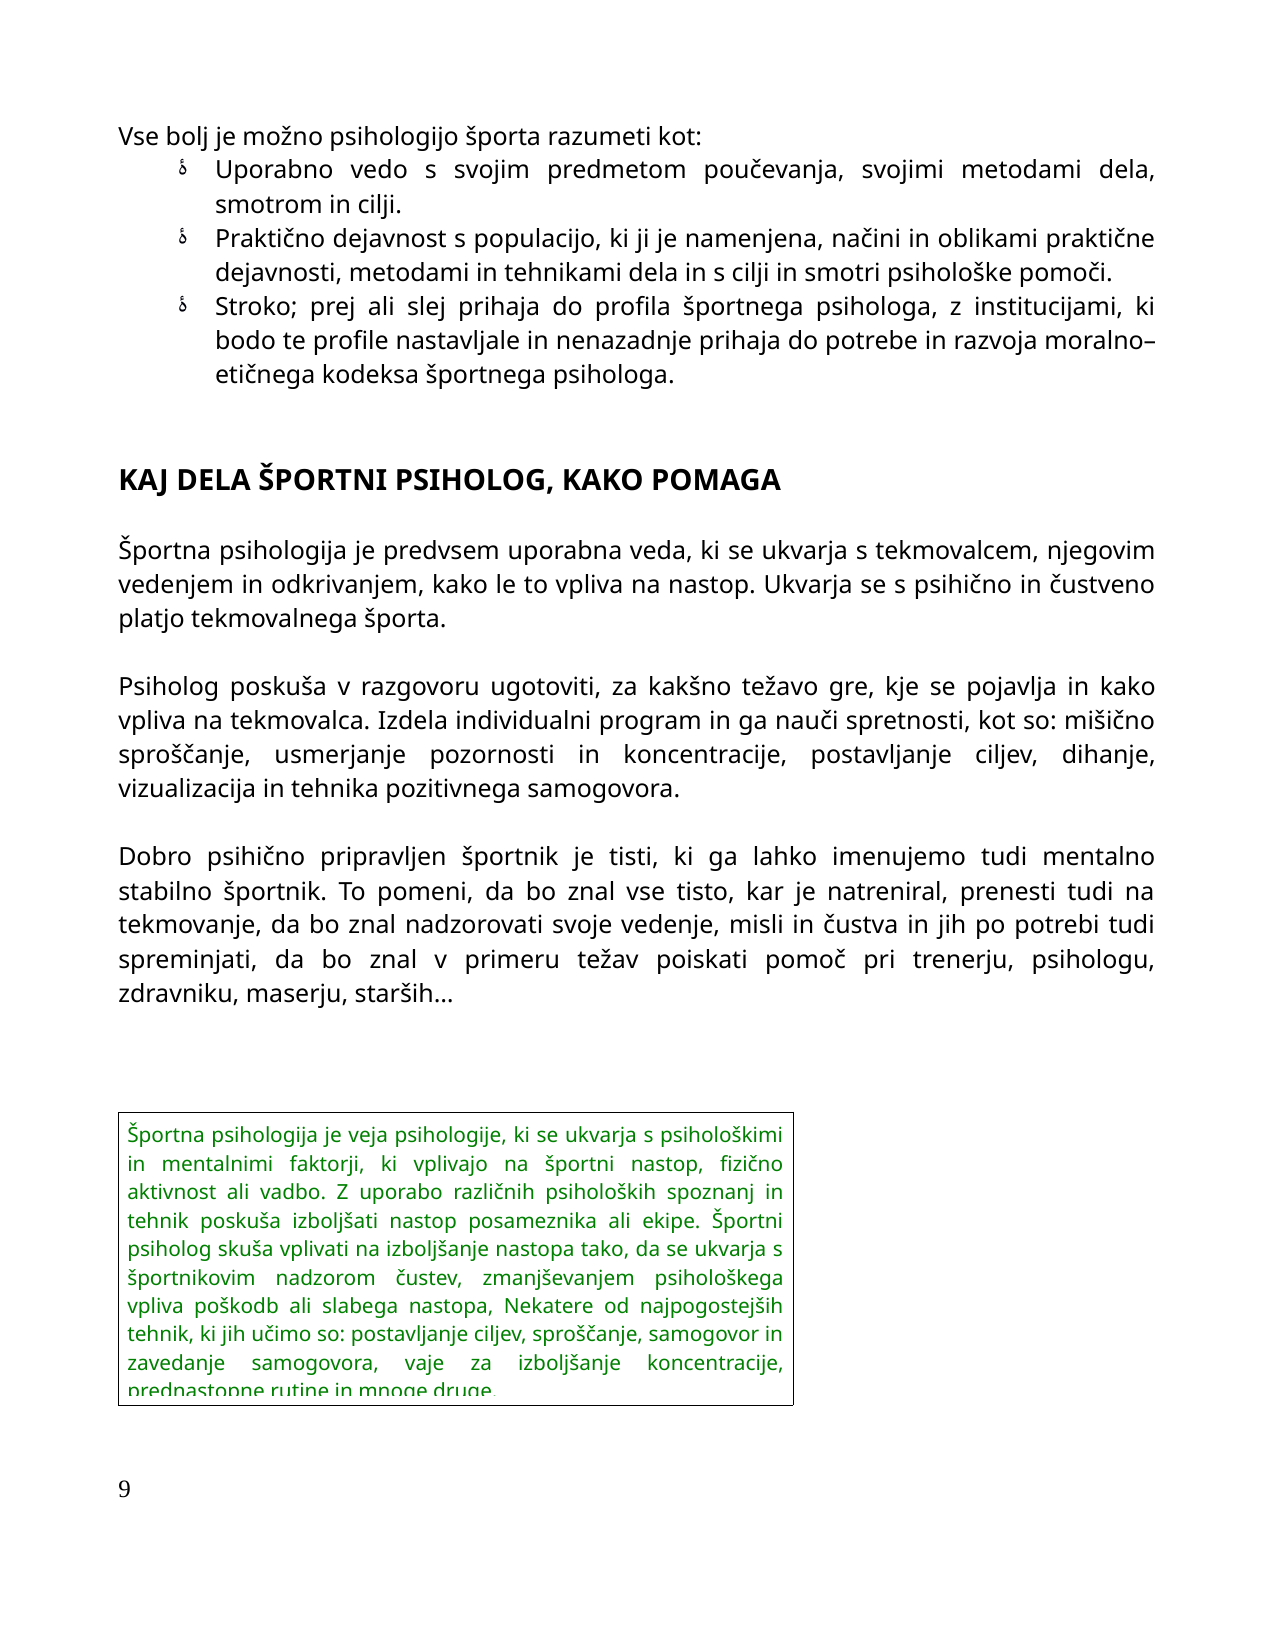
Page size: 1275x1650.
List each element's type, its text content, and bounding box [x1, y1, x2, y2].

text Dobro psihično pripravljen športnik je tisti, ki ga lahko imenujemo tudi mentalno stabilno športnik. To pomeni, da bo znal vse tisto, kar je natreniral, prenesti tudi na tekmovanje, da bo znal nadzorovati svoje vedenje, misli in čustva in jih po potrebi tudi spreminjati, da bo znal v primeru težav poiskati pomoč pri trenerju, psihologu, zdravniku, maserju, starših… [118, 839, 1157, 1009]
text Športna psihologija je predvsem uporabna veda, ki se ukvarja s tekmovalcem, njegovim vedenjem in odkrivanjem, kako le to vpliva na nastop. Ukvarja se s psihično in čustveno platjo tekmovalnega športa. [118, 532, 1157, 635]
text KAJ DELA ŠPORTNI PSIHOLOG, KAKO POMAGA [118, 459, 1157, 498]
list Praktično dejavnost s populacijo, ki ji je namenjena, načini in oblikami praktične dejavnosti, metodami in tehnikami dela in s cilji in smotri psihološke pomoči. [177, 220, 1157, 288]
text Športna psihologija je veja psihologije, ki se ukvarja s psihološkimi in mentalnimi faktorji, ki vplivajo na športni nastop, fizično aktivnost ali vadbo. Z uporabo različnih psiholoških spoznanj in tehnik poskuša izboljšati nastop posameznika ali ekipe. Športni psiholog skuša vplivati na izboljšanje nastopa tako, da se ukvarja s športnikovim nadzorom čustev, zmanjševanjem psihološkega vpliva poškodb ali slabega nastopa, Nekatere od najpogostejših tehnik, ki jih učimo so: postavljanje ciljev, sproščanje, samogovor in zavedanje samogovora, vaje za izboljšanje koncentracije, prednastopne rutine in mnoge druge. [127, 1121, 784, 1396]
list Stroko; prej ali slej prihaja do profila športnega psihologa, z institucijami, ki bodo te profile nastavljale in nenazadnje prihaja do potrebe in razvoja moralno–etičnega kodeksa športnega psihologa. [177, 288, 1157, 391]
text Vse bolj je možno psihologijo športa razumeti kot: [118, 118, 1157, 152]
list Uporabno vedo s svojim predmetom poučevanja, svojimi metodami dela, smotrom in cilji. [177, 152, 1157, 220]
text Psiholog poskuša v razgovoru ugotoviti, za kakšno težavo gre, kje se pojavlja in kako vpliva na tekmovalca. Izdela individualni program in ga nauči spretnosti, kot so: mišično sproščanje, usmerjanje pozornosti in koncentracije, postavljanje ciljev, dihanje, vizualizacija in tehnika pozitivnega samogovora. [118, 669, 1157, 805]
